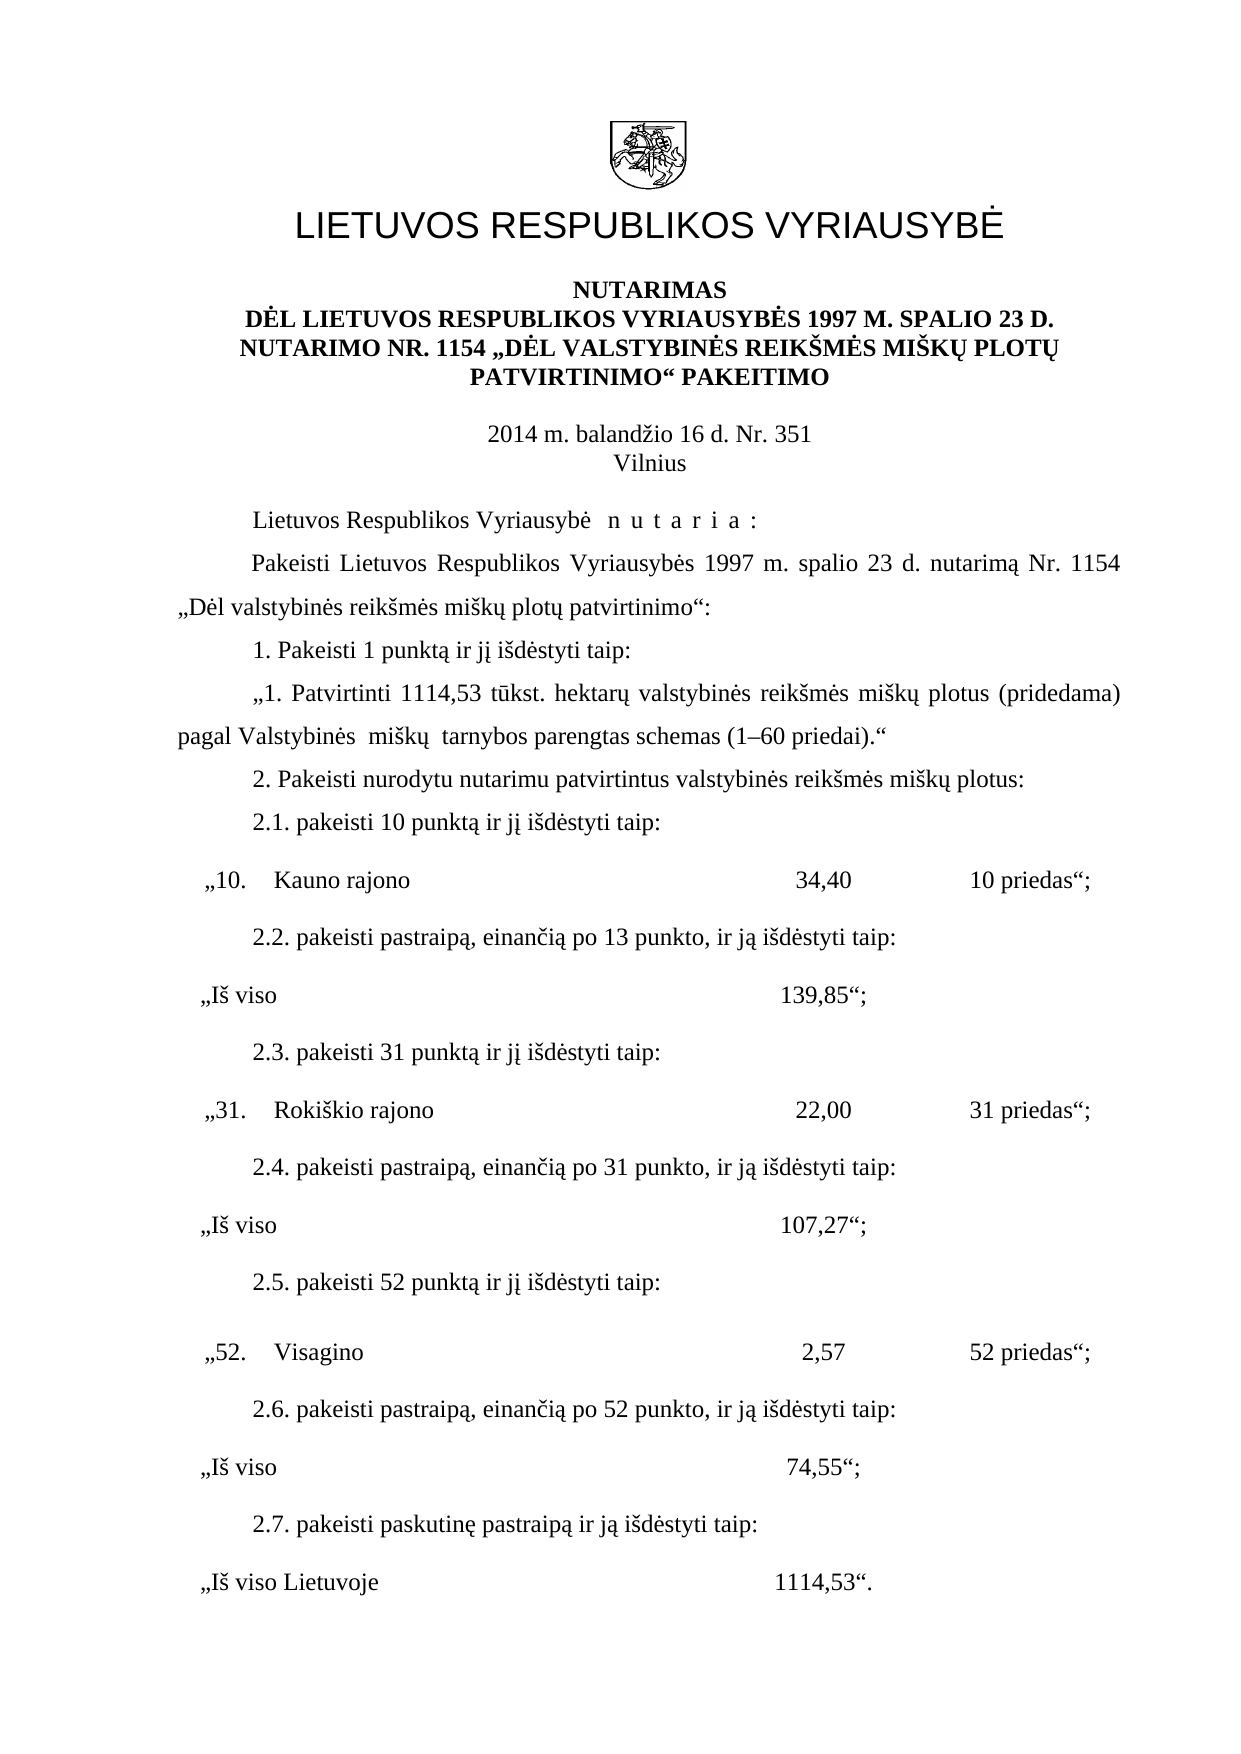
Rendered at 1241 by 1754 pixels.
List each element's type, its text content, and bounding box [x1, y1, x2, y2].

text nutarimas [177, 275, 1122, 304]
table_header 10 priedas“; [927, 865, 1133, 893]
table_header 139,85“; [720, 980, 927, 1008]
table_header 2,57 [720, 1337, 927, 1366]
text 2. Pakeisti nurodytu nutarimu patvirtintus valstybinės reikšmės miškų plotus: [177, 764, 1122, 793]
text 2.5. pakeisti 52 punktą ir jį išdėstyti taip: [177, 1267, 1122, 1296]
table_header 74,55“; [720, 1452, 927, 1481]
table_header „31. [189, 1095, 262, 1123]
text Lietuvos Respublikos Vyriausybė [177, 203, 1122, 247]
table_header „Iš viso Lietuvoje [189, 1567, 720, 1596]
table_header „10. [189, 865, 262, 893]
text 2014 m. balandžio 16 d. Nr. 351 Vilnius [177, 419, 1122, 477]
table_header 1114,53“. [720, 1567, 927, 1596]
text Pakeisti Lietuvos Respublikos Vyriausybės 1997 m. spalio 23 d. nutarimą Nr. 1154 „Dėl valstybinės reikšmės miškų plotų patvirtinimo“: [177, 548, 1122, 620]
text Lietuvos Respublikos Vyriausybė nutaria: [177, 505, 1122, 534]
table_header [927, 1452, 1133, 1481]
text 2.4. pakeisti pastraipą, einančią po 31 punkto, ir ją išdėstyti taip: [177, 1152, 1122, 1181]
table_header 34,40 [720, 865, 927, 893]
table_header 52 priedas“; [927, 1337, 1133, 1366]
text 2.2. pakeisti pastraipą, einančią po 13 punkto, ir ją išdėstyti taip: [177, 922, 1122, 951]
table_header [927, 980, 1133, 1008]
text „1. Patvirtinti 1114,53 tūkst. hektarų valstybinės reikšmės miškų plotus (pridedama) pagal Valstybinės miškų tarnybos parengtas schemas (1–60 priedai).“ [177, 678, 1122, 750]
table_header „52. [189, 1337, 262, 1366]
table_header Visagino [262, 1337, 720, 1366]
text Dėl LIETUVOS RESPUBLIKOS VYRIAUSYBĖS 1997 M. SPALIO 23 D. NUTARIMO NR. 1154 „DĖL VALSTYBINĖS REIKŠMĖS MIŠKŲ PLOTŲ PATVIRTINIMO“ PAKEITIMO [177, 304, 1122, 390]
text 2.6. pakeisti pastraipą, einančią po 52 punkto, ir ją išdėstyti taip: [177, 1394, 1122, 1423]
table_header 107,27“; [720, 1210, 927, 1238]
table_header „Iš viso [189, 980, 720, 1008]
text 2.3. pakeisti 31 punktą ir jį išdėstyti taip: [177, 1037, 1122, 1066]
table_header 31 priedas“; [927, 1095, 1133, 1123]
table_header [927, 1567, 1133, 1596]
table_header „Iš viso [189, 1210, 720, 1238]
text 1. Pakeisti 1 punktą ir jį išdėstyti taip: [177, 635, 1122, 663]
table_header „Iš viso [189, 1452, 720, 1481]
text 2.7. pakeisti paskutinę pastraipą ir ją išdėstyti taip: [177, 1509, 1122, 1538]
table_header Rokiškio rajono [262, 1095, 720, 1123]
table_header 22,00 [720, 1095, 927, 1123]
table_header Kauno rajono [262, 865, 720, 893]
table_header [927, 1210, 1133, 1238]
text 2.1. pakeisti 10 punktą ir jį išdėstyti taip: [177, 807, 1122, 836]
